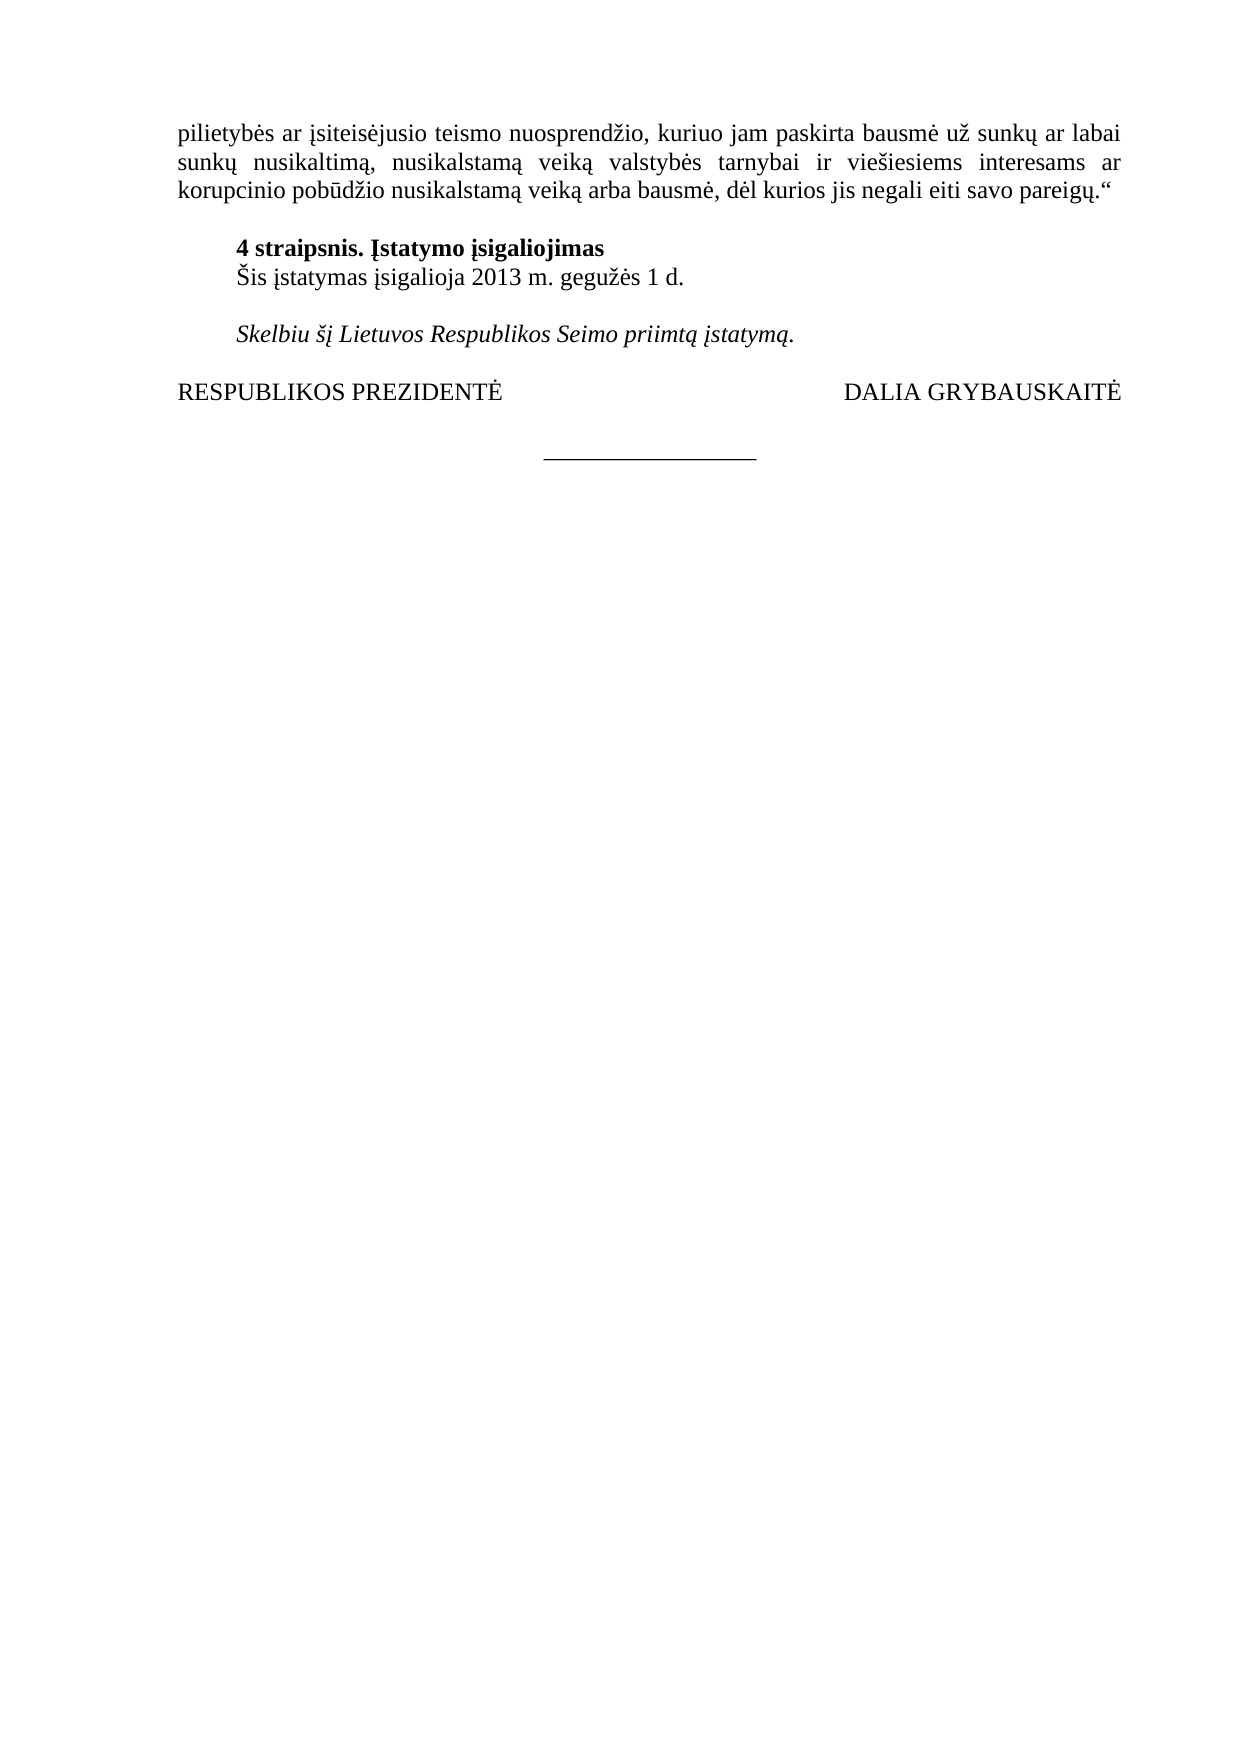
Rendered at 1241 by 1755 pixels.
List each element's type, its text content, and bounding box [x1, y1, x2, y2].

text RESPUBLIKOS PREZIDENTĖ DALIA GRYBAUSKAITĖ [177, 377, 1122, 406]
text Skelbiu šį Lietuvos Respublikos Seimo priimtą įstatymą. [177, 319, 1122, 348]
text 4 straipsnis. Įstatymo įsigaliojimas [177, 233, 1122, 262]
text pilietybės ar įsiteisėjusio teismo nuosprendžio, kuriuo jam paskirta bausmė už sunkų ar labai sunkų nusikaltimą, nusikalstamą veiką valstybės tarnybai ir viešiesiems interesams ar korupcinio pobūdžio nusikalstamą veiką arba bausmė, dėl kurios jis negali eiti savo pareigų.“ [177, 118, 1122, 204]
text _________________ [177, 434, 1122, 463]
text Šis įstatymas įsigalioja 2013 m. gegužės 1 d. [177, 262, 1122, 291]
